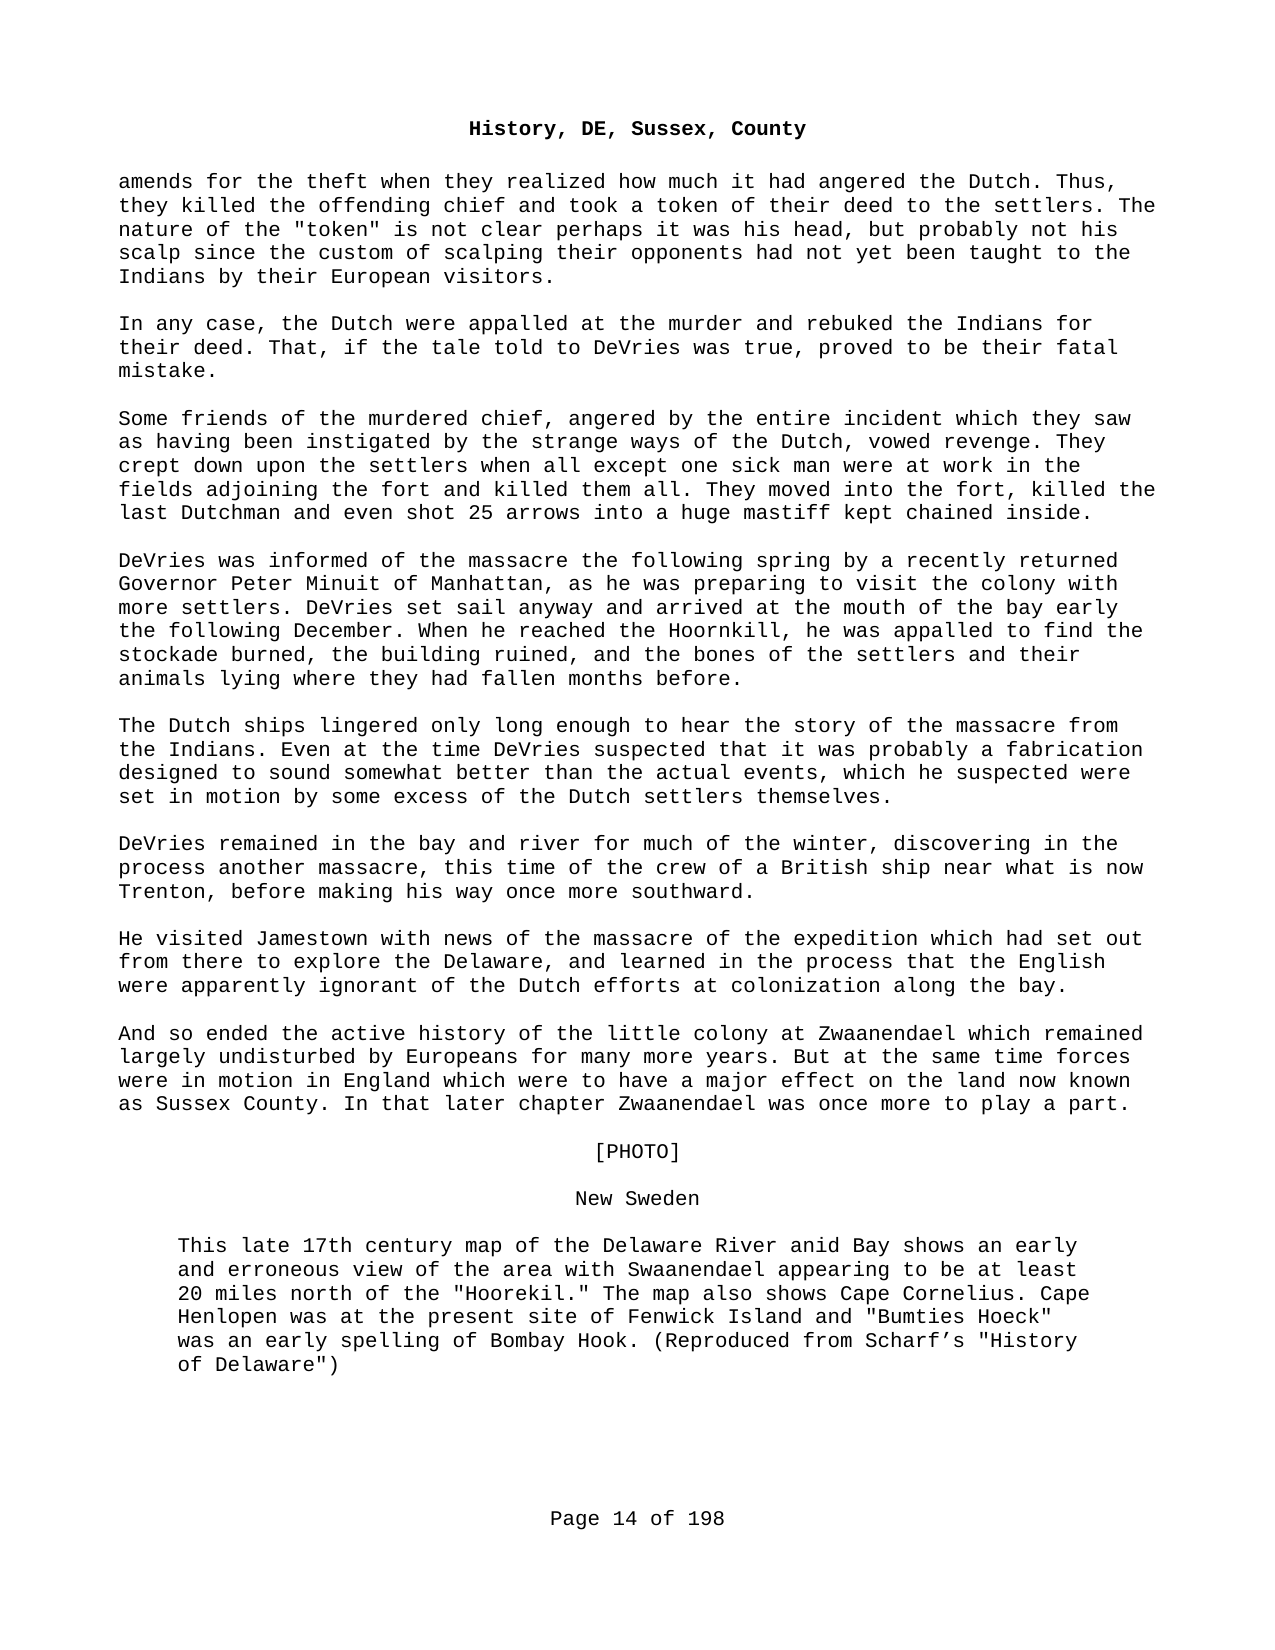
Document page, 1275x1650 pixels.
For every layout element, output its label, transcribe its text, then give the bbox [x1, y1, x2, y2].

text amends for the theft when they realized how much it had angered the Dutch. Thus, they killed the offending chief and took a token of their deed to the settlers. The nature of the "token" is not clear perhaps it was his head, but probably not his scalp since the custom of scalping their opponents had not yet been taught to the Indians by their European visitors. [118, 171, 1157, 289]
text DeVries was informed of the massacre the following spring by a recently returned Governor Peter Minuit of Manhattan, as he was preparing to visit the colony with more settlers. DeVries set sail anyway and arrived at the mouth of the bay early the following December. When he reached the Hoornkill, he was appalled to find the stockade burned, the building ruined, and the bones of the settlers and their animals lying where they had fallen months before. [118, 549, 1157, 691]
text Some friends of the murdered chief, angered by the entire incident which they saw as having been instigated by the strange ways of the Dutch, vowed revenge. They crept down upon the settlers when all except one sick man were at work in the fields adjoining the fort and killed them all. They moved into the fort, killed the last Dutchman and even shot 25 arrows into a huge mastiff kept chained inside. [118, 408, 1157, 526]
text New Sweden [177, 1188, 1098, 1212]
text In any case, the Dutch were appalled at the murder and rebuked the Indians for their deed. That, if the tale told to DeVries was true, proved to be their fatal mistake. [118, 313, 1157, 384]
text [PHOTO] [177, 1141, 1098, 1164]
text He visited Jamestown with news of the massacre of the expedition which had set out from there to explore the Delaware, and learned in the process that the English were apparently ignorant of the Dutch efforts at colonization along the bay. [118, 928, 1157, 999]
text The Dutch ships lingered only long enough to hear the story of the massacre from the Indians. Even at the time DeVries suspected that it was probably a fabrication designed to sound somewhat better than the actual events, which he suspected were set in motion by some excess of the Dutch settlers themselves. [118, 715, 1157, 810]
text This late 17th century map of the Delaware River anid Bay shows an early and erroneous view of the area with Swaanendael appearing to be at least 20 miles north of the "Hoorekil." The map also shows Cape Cornelius. Cape Henlopen was at the present site of Fenwick Island and "Bumties Hoeck" was an early spelling of Bombay Hook. (Reproduced from Scharf’s "History of Delaware") [177, 1235, 1098, 1377]
text DeVries remained in the bay and river for much of the winter, discovering in the process another massacre, this time of the crew of a British ship near what is now Trenton, before making his way once more southward. [118, 833, 1157, 904]
text And so ended the active history of the little colony at Zwaanendael which remained largely undisturbed by Europeans for many more years. But at the same time forces were in motion in England which were to have a major effect on the land now known as Sussex County. In that later chapter Zwaanendael was once more to play a part. [118, 1022, 1157, 1117]
